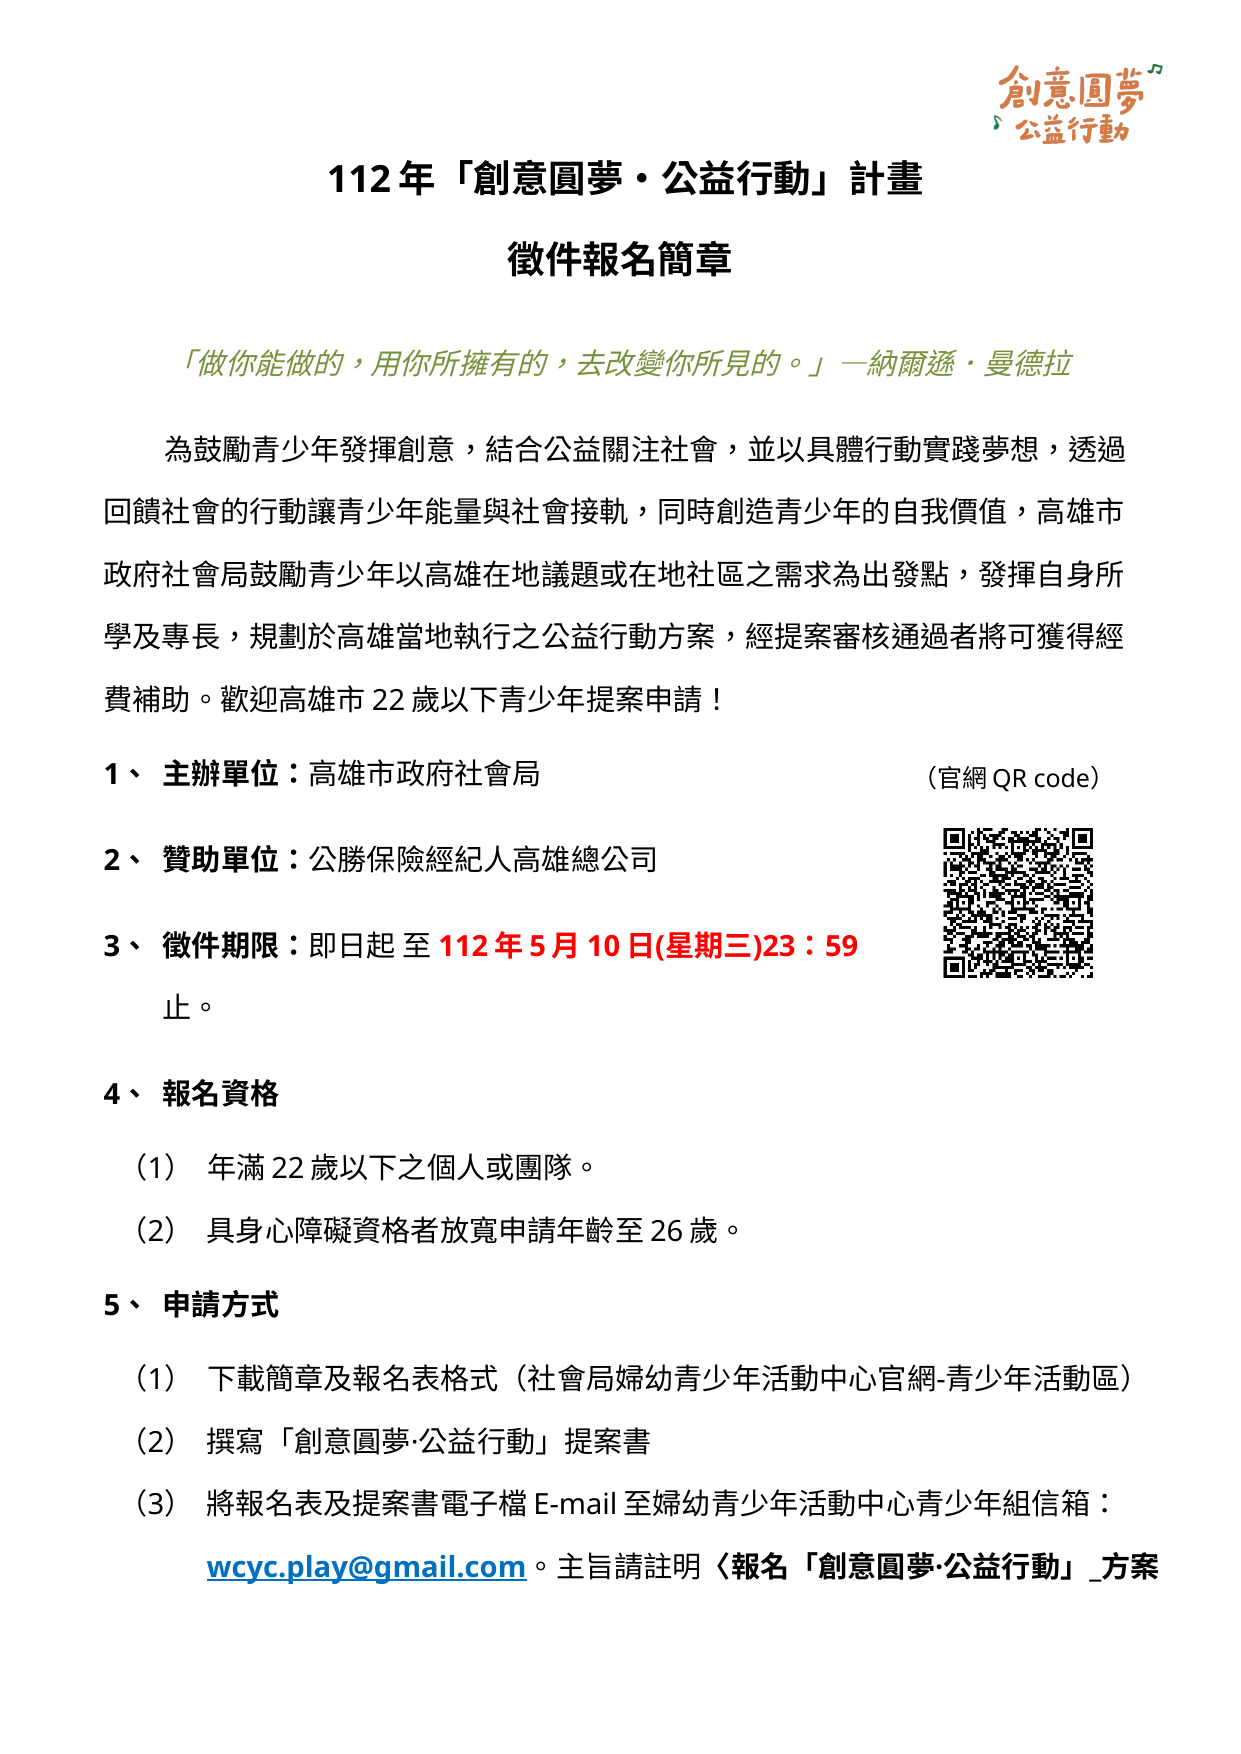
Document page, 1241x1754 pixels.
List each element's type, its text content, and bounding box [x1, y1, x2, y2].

text 「做你能做的，用你所擁有的，去改變你所見的。」—納爾遜．曼德拉 [118, 320, 1122, 383]
text 為鼓勵青少年發揮創意，結合公益關注社會，並以具體行動實踐夢想，透過回饋社會的行動讓青少年能量與社會接軌，同時創造青少年的自我價值，高雄市政府社會局鼓勵青少年以高雄在地議題或在地社區之需求為出發點，發揮自身所學及專長，規劃於高雄當地執行之公益行動方案，經提案審核通過者將可獲得經費補助。歡迎高雄市22歲以下青少年提案申請！ [103, 406, 1152, 718]
list 主辦單位：高雄市政府社會局 [103, 730, 1144, 980]
list 具身心障礙資格者放寬申請年齡至26歲。 [118, 1187, 1122, 1249]
text 112年「創意圓夢‧公益行動」計畫 [118, 134, 1122, 197]
list 申請方式 [103, 1261, 1152, 1323]
list 將報名表及提案書電子檔E-mail至婦幼青少年活動中心青少年組信箱：wcyc.play@gmail.com。主旨請註明〈報名「創意圓夢·公益行動」_方案 [118, 1460, 1166, 1585]
text 徵件報名簡章 [118, 216, 1122, 278]
list （官網QR code） [912, 757, 1129, 794]
list 下載簡章及報名表格式（社會局婦幼青少年活動中心官網-青少年活動區） [118, 1335, 1181, 1398]
list 年滿22歲以下之個人或團隊。 [118, 1124, 1122, 1187]
list 贊助單位：公勝保險經紀人高雄總公司 [103, 816, 897, 878]
list 報名資格 [103, 1050, 1196, 1113]
list 徵件期限：即日起 至 112年5月10日(星期三)23：59止。 [103, 902, 1122, 1027]
list 撰寫「創意圓夢·公益行動」提案書 [118, 1398, 1122, 1460]
